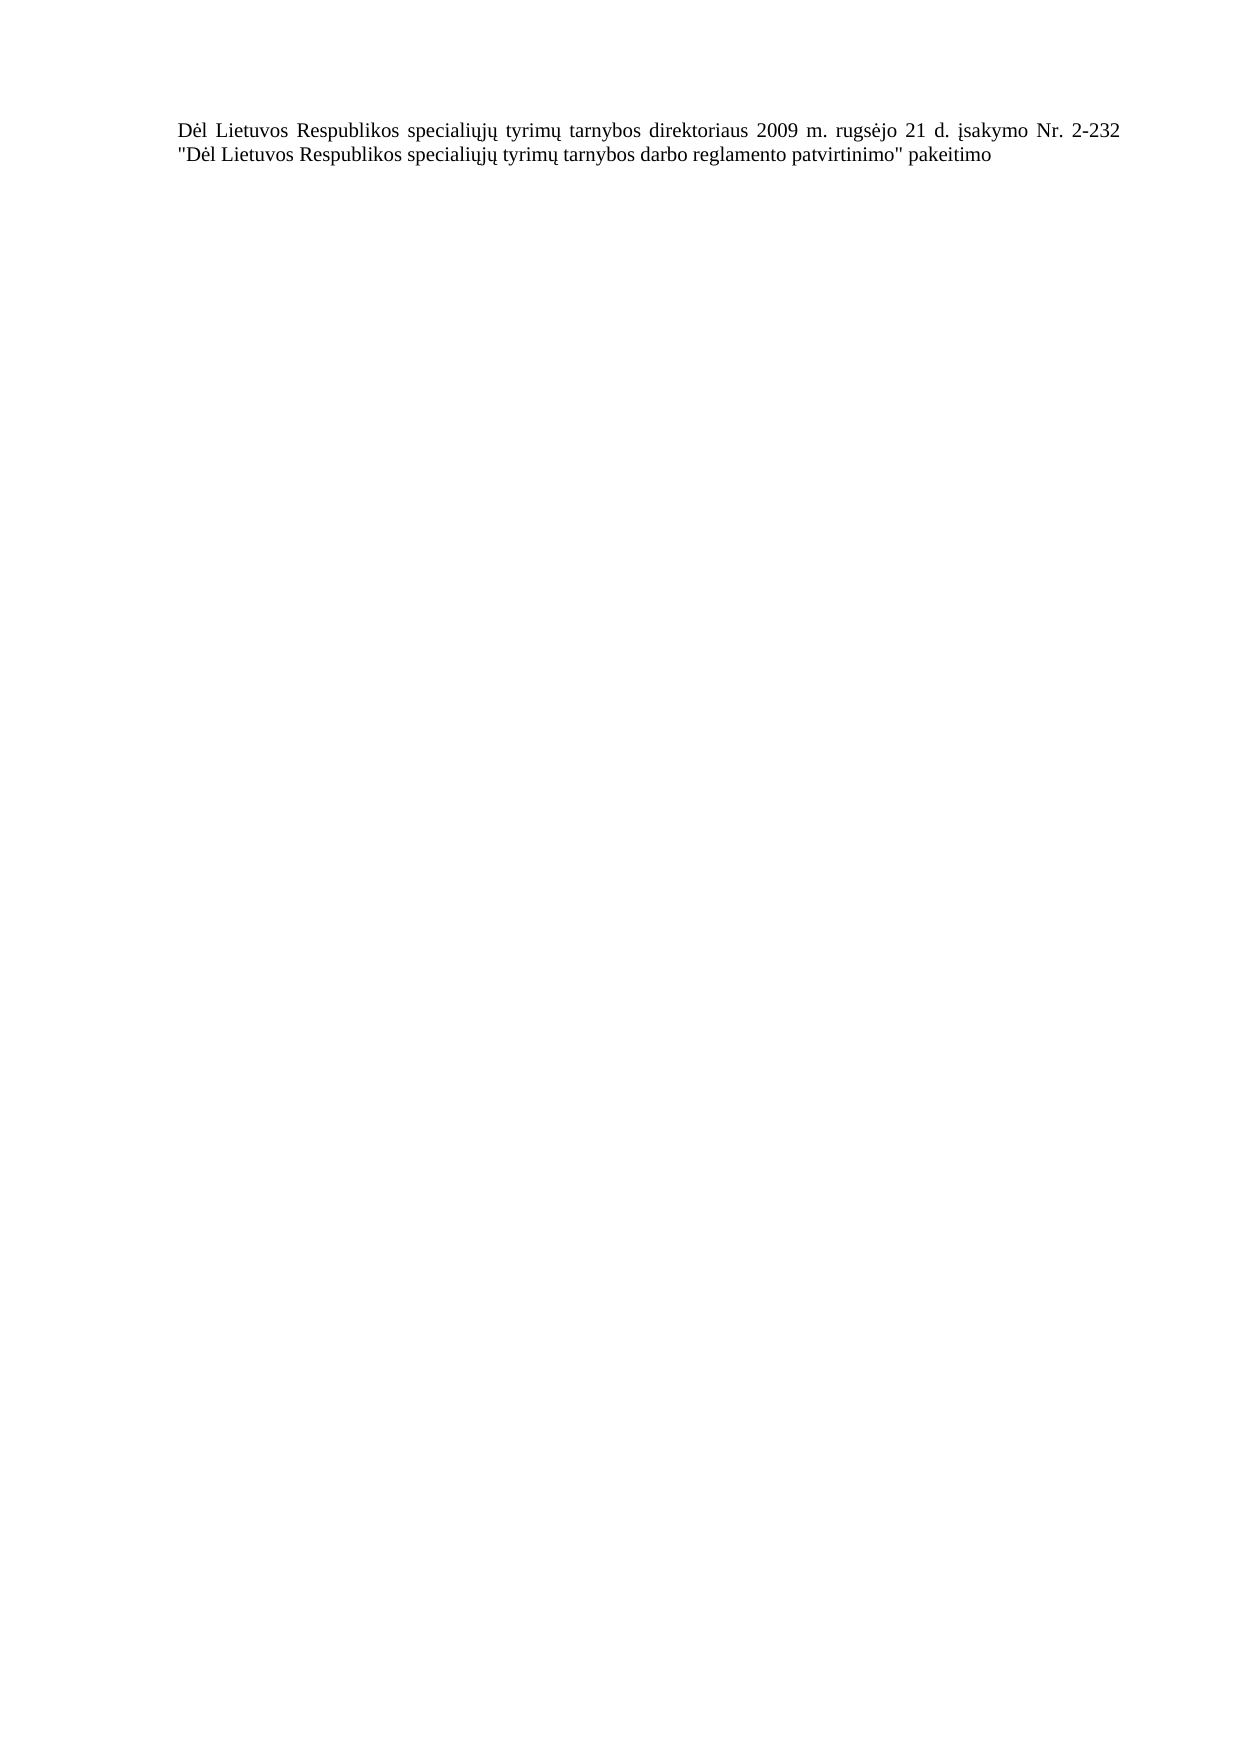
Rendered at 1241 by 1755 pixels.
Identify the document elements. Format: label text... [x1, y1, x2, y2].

text Dėl Lietuvos Respublikos specialiųjų tyrimų tarnybos direktoriaus 2009 m. rugsėjo 21 d. įsakymo Nr. 2-232 "Dėl Lietuvos Respublikos specialiųjų tyrimų tarnybos darbo reglamento patvirtinimo" pakeitimo [177, 118, 1122, 166]
